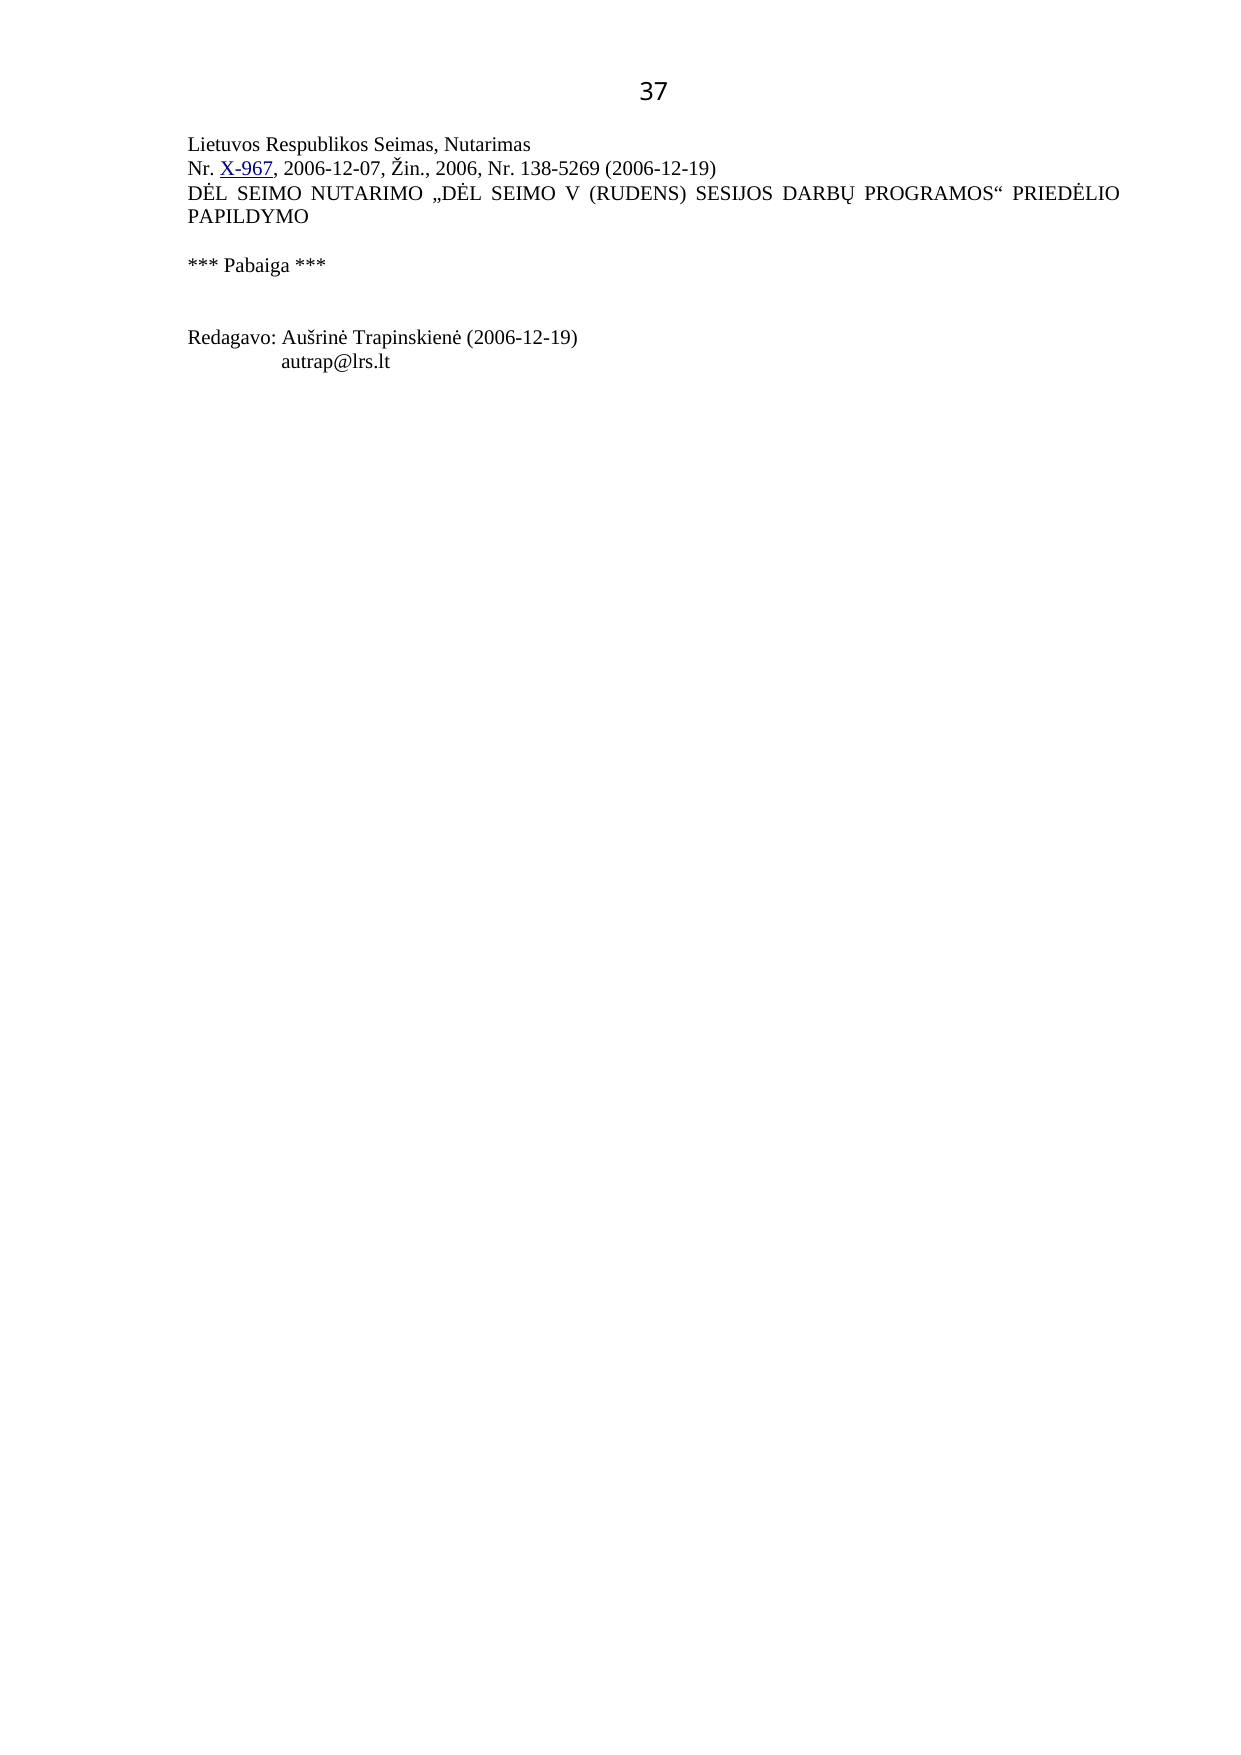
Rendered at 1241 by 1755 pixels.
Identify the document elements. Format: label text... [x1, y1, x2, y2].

text *** Pabaiga *** [187, 253, 1120, 277]
text DĖL SEIMO NUTARIMO „DĖL SEIMO V (RUDENS) SESIJOS DARBŲ PROGRAMOS“ PRIEDĖLIO PAPILDYMO [187, 180, 1120, 228]
text autrap@lrs.lt [187, 349, 1120, 373]
text Nr. X-967, 2006-12-07, Žin., 2006, Nr. 138-5269 (2006-12-19) [187, 156, 1120, 180]
text Redagavo: Aušrinė Trapinskienė (2006-12-19) [187, 325, 1120, 349]
text Lietuvos Respublikos Seimas, Nutarimas [187, 132, 1120, 156]
